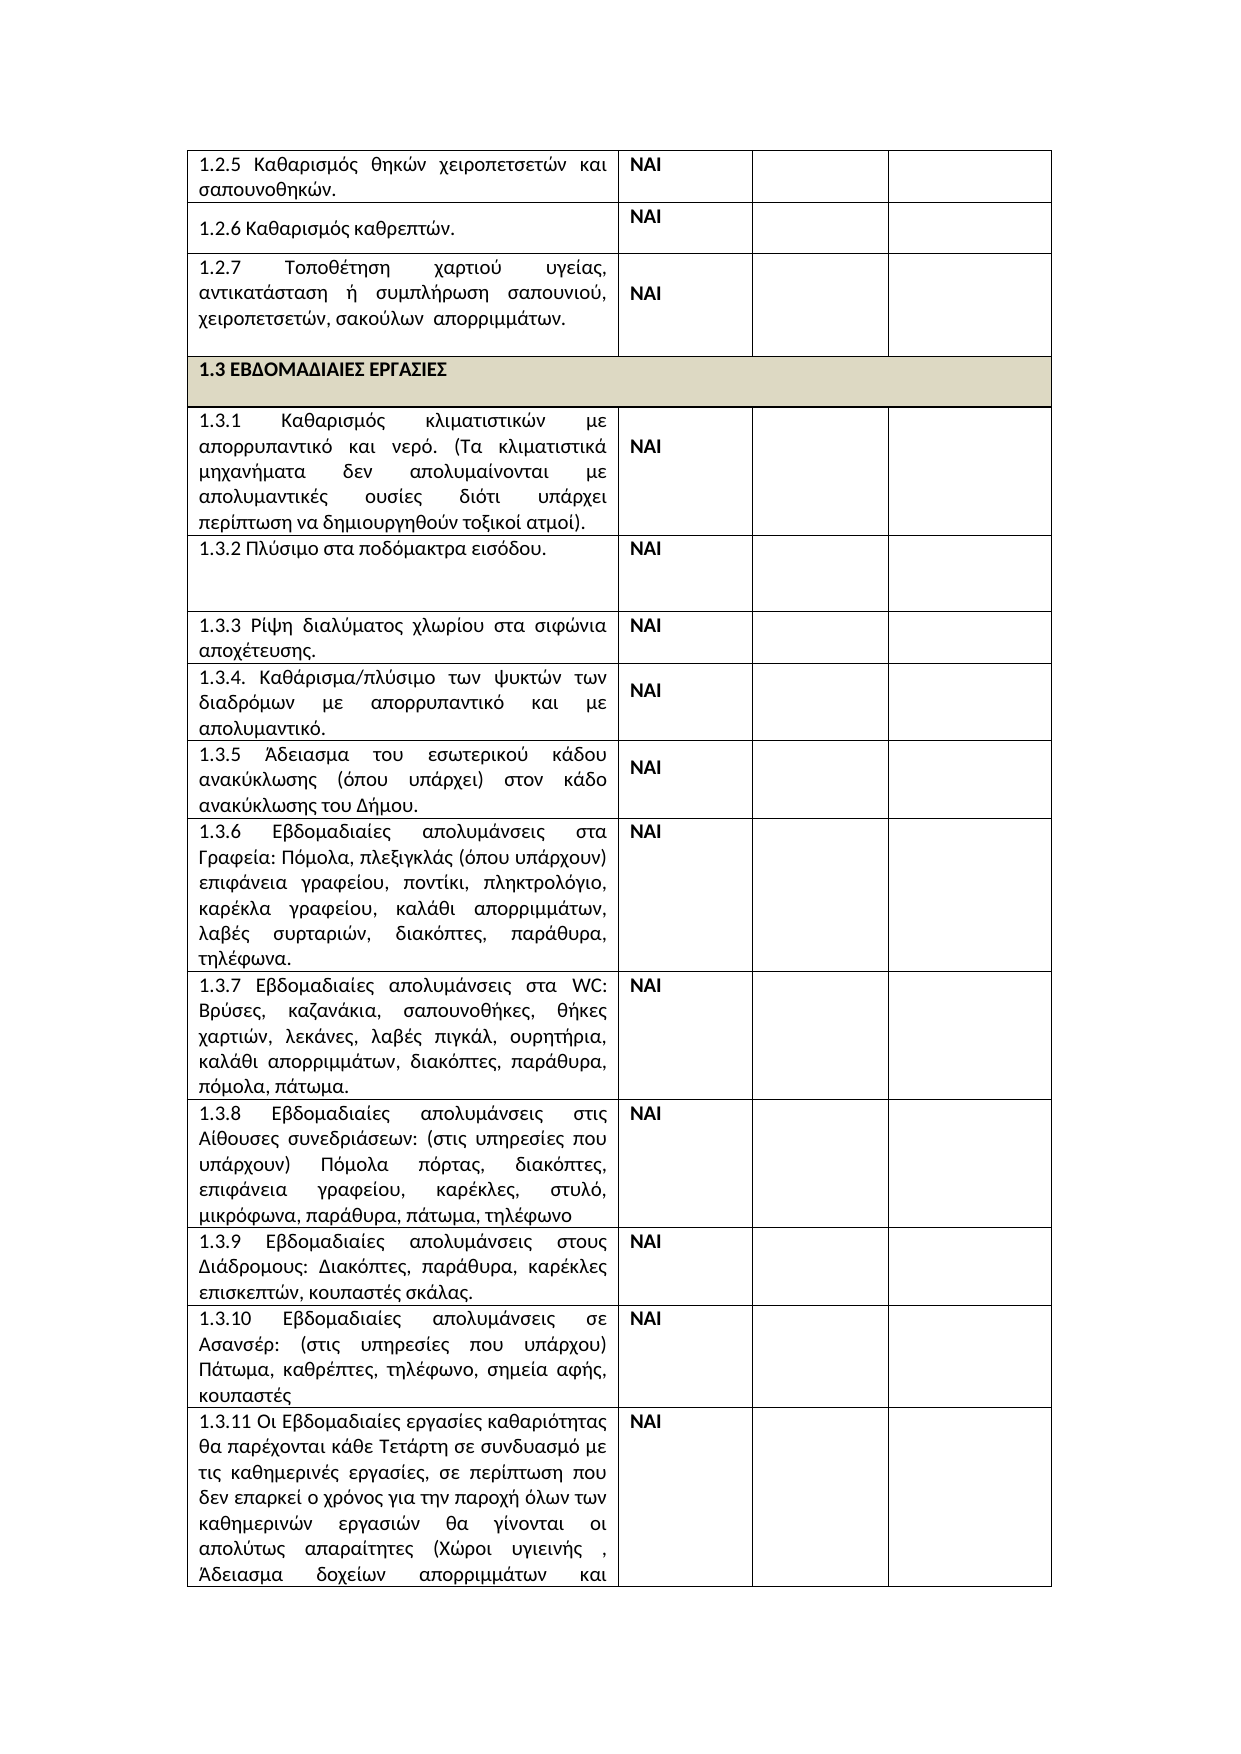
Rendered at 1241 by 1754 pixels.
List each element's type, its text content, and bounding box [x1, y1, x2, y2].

table_cell [889, 203, 1051, 253]
table_cell ΝΑΙ [619, 151, 752, 202]
table_cell [889, 612, 1051, 663]
table_cell 1.3.7 Εβδομαδιαίες απολυμάνσεις στα WC: Βρύσες, καζανάκια, σαπουνοθήκες, θήκες χαρτιών, λεκάνες, λαβές πιγκάλ, ουρητήρια, καλάθι απορριμμάτων, διακόπτες, παράθυρα, πόμολα, πάτωμα. [188, 972, 618, 1099]
table_cell [889, 1306, 1051, 1407]
table_cell [753, 819, 888, 971]
table_cell ΝΑΙ [619, 254, 752, 356]
table_cell [889, 254, 1051, 356]
table_cell 1.3 ΕΒΔΟΜΑΔΙΑΙΕΣ ΕΡΓΑΣΙΕΣ [188, 357, 1051, 406]
table_cell ΝΑΙ [619, 612, 752, 663]
table_cell 1.3.10 Εβδομαδιαίες απολυμάνσεις σε Ασανσέρ: (στις υπηρεσίες που υπάρχου) Πάτωμα, καθρέπτες, τηλέφωνο, σημεία αφής, κουπαστές [188, 1306, 618, 1407]
table_cell [753, 408, 888, 534]
table_cell 1.3.11 Οι Εβδομαδιαίες εργασίες καθαριότητας θα παρέχονται κάθε Τετάρτη σε συνδυασμό με τις καθημερινές εργασίες, σε περίπτωση που δεν επαρκεί ο χρόνος για την παροχή όλων των καθημερινών εργασιών θα γίνονται οι απολύτως απαραίτητες (Χώροι υγιεινής , Άδειασμα δοχείων απορριμμάτων και [188, 1408, 618, 1586]
table_cell [889, 819, 1051, 971]
table_cell [889, 536, 1051, 611]
table_cell [753, 1306, 888, 1407]
table_cell ΝΑΙ [619, 741, 752, 817]
table_cell [753, 254, 888, 356]
table_cell 1.3.9 Εβδομαδιαίες απολυμάνσεις στους Διάδρομους: Διακόπτες, παράθυρα, καρέκλες επισκεπτών, κουπαστές σκάλας. [188, 1228, 618, 1304]
table_cell [753, 664, 888, 740]
table_cell 1.3.3 Ρίψη διαλύματος χλωρίου στα σιφώνια αποχέτευσης. [188, 612, 618, 663]
table_cell [889, 741, 1051, 817]
table_cell 1.3.6 Εβδομαδιαίες απολυμάνσεις στα Γραφεία: Πόμολα, πλεξιγκλάς (όπου υπάρχουν) επιφάνεια γραφείου, ποντίκι, πληκτρολόγιο, καρέκλα γραφείου, καλάθι απορριμμάτων, λαβές συρταριών, διακόπτες, παράθυρα, τηλέφωνα. [188, 819, 618, 971]
table_cell 1.2.7 Τοποθέτηση χαρτιού υγείας, αντικατάσταση ή συμπλήρωση σαπουνιού, χειροπετσετών, σακούλων απορριμμάτων. [188, 254, 618, 356]
table_cell [753, 536, 888, 611]
table_cell ΝΑΙ [619, 408, 752, 534]
table_cell 1.2.5 Καθαρισμός θηκών χειροπετσετών και σαπουνοθηκών. [188, 151, 618, 202]
table_cell [889, 1408, 1051, 1586]
table_cell ΝΑΙ [619, 1228, 752, 1304]
table_cell [753, 612, 888, 663]
table_cell ΝΑΙ [619, 203, 752, 253]
table_cell [889, 1100, 1051, 1227]
table_cell 1.3.2 Πλύσιμο στα ποδόμακτρα εισόδου. [188, 536, 618, 611]
table_cell [753, 1408, 888, 1586]
table_cell ΝΑΙ [619, 972, 752, 1099]
table_cell ΝΑΙ [619, 1408, 752, 1586]
table_cell ΝΑΙ [619, 819, 752, 971]
table_cell [753, 151, 888, 202]
table_cell ΝΑΙ [619, 1100, 752, 1227]
table_cell [753, 203, 888, 253]
table_cell [889, 151, 1051, 202]
table_cell 1.2.6 Καθαρισμός καθρεπτών. [188, 203, 618, 253]
table_cell [753, 741, 888, 817]
table_cell [889, 408, 1051, 534]
table_cell [889, 664, 1051, 740]
table_cell ΝΑΙ [619, 664, 752, 740]
table_cell [889, 972, 1051, 1099]
table_cell [889, 1228, 1051, 1304]
table_cell [753, 972, 888, 1099]
table_cell ΝΑΙ [619, 1306, 752, 1407]
table_cell 1.3.4. Καθάρισμα/πλύσιμο των ψυκτών των διαδρόμων με απορρυπαντικό και με απολυμαντικό. [188, 664, 618, 740]
table_cell ΝΑΙ [619, 536, 752, 611]
table_cell [753, 1228, 888, 1304]
table_cell 1.3.5 Άδειασμα του εσωτερικού κάδου ανακύκλωσης (όπου υπάρχει) στον κάδο ανακύκλωσης του Δήμου. [188, 741, 618, 817]
table_cell 1.3.8 Εβδομαδιαίες απολυμάνσεις στις Αίθουσες συνεδριάσεων: (στις υπηρεσίες που υπάρχουν) Πόμολα πόρτας, διακόπτες, επιφάνεια γραφείου, καρέκλες, στυλό, μικρόφωνα, παράθυρα, πάτωμα, τηλέφωνο [188, 1100, 618, 1227]
table_cell 1.3.1 Καθαρισμός κλιματιστικών με απορρυπαντικό και νερό. (Τα κλιματιστικά μηχανήματα δεν απολυμαίνονται με απολυμαντικές ουσίες διότι υπάρχει περίπτωση να δημιουργηθούν τοξικοί ατμοί). [188, 408, 618, 534]
table_cell [753, 1100, 888, 1227]
